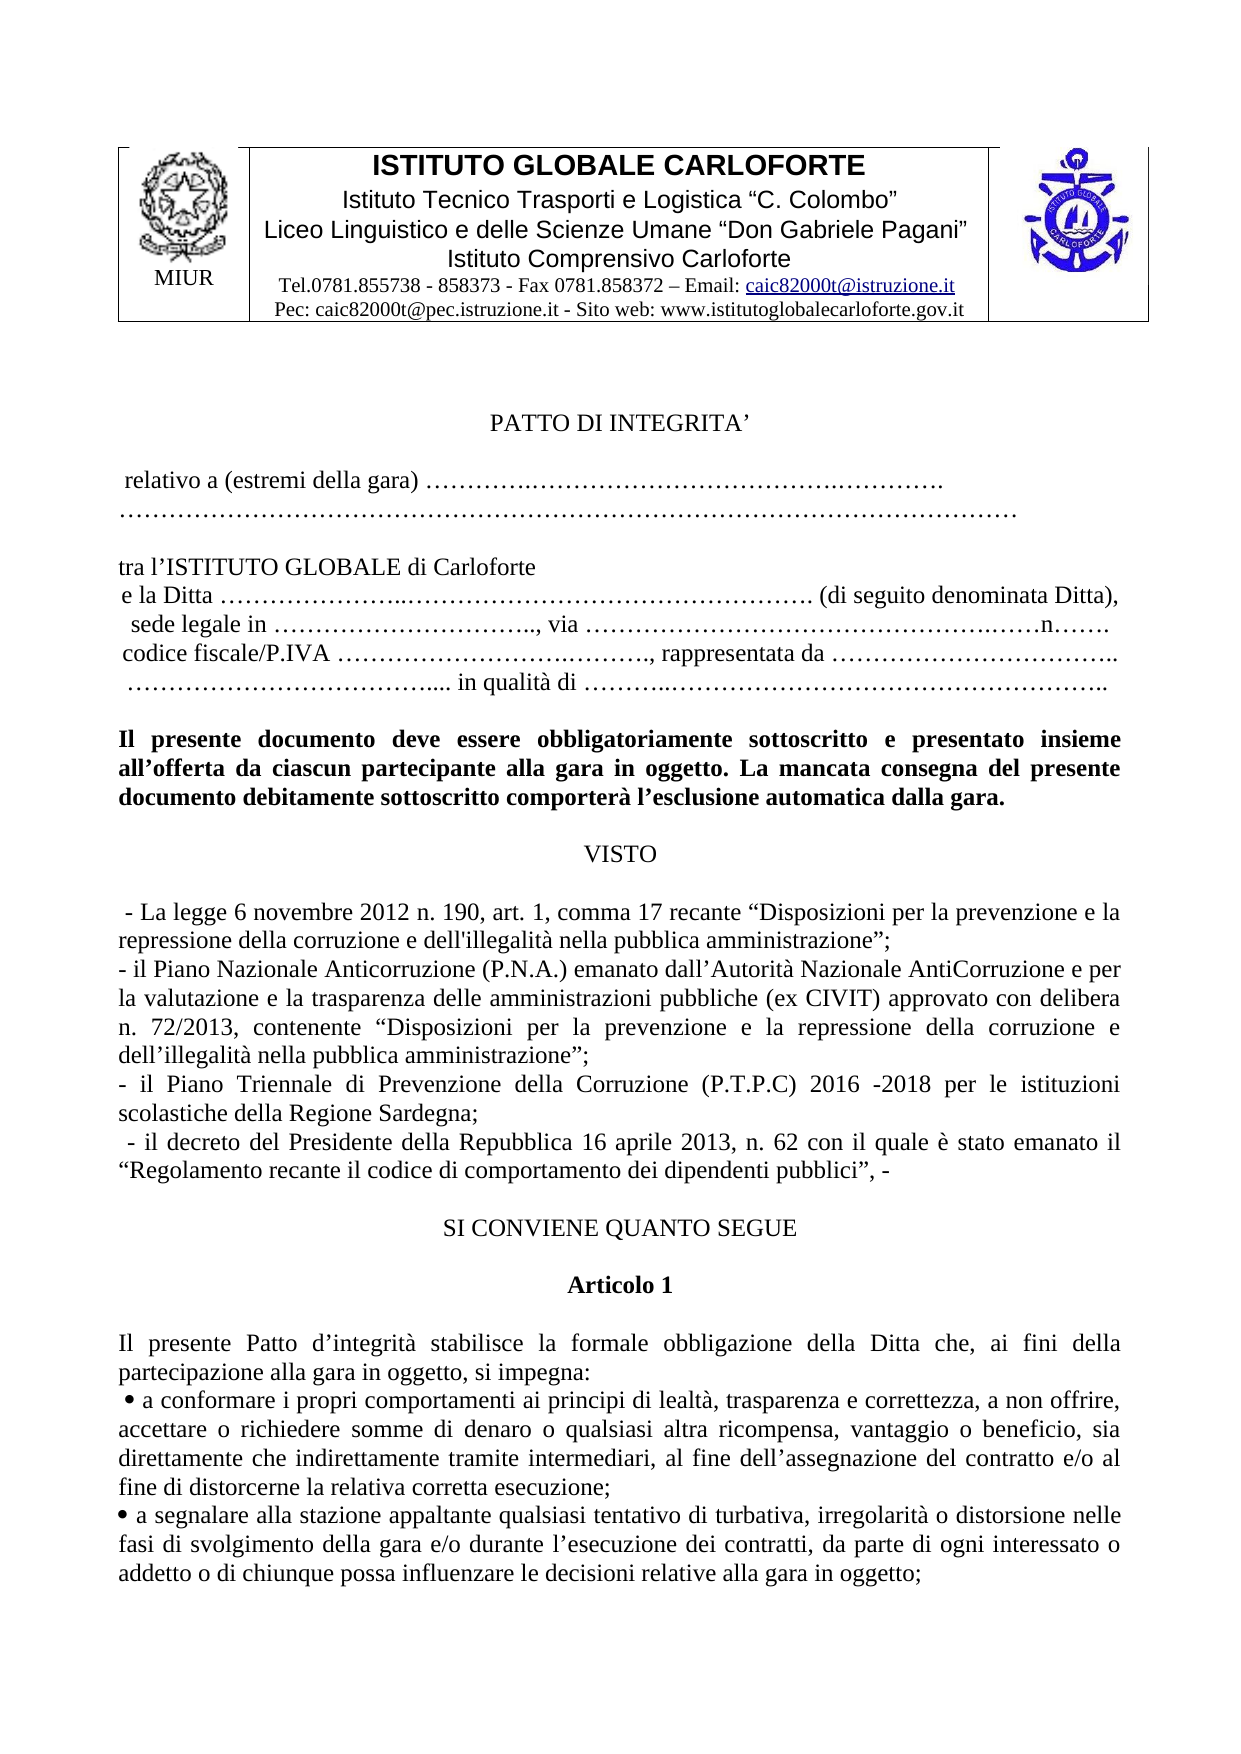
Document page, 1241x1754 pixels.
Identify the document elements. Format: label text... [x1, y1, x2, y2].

text Il presente Patto d’integrità stabilisce la formale obbligazione della Ditta che, ai fini della partecipazione alla gara in oggetto, si impegna: [118, 1328, 1122, 1385]
text e la Ditta …………………..…………………………………………. (di seguito denominata Ditta), sede legale in ………………………….., via ………………………………………….……n……. codice fiscale/P.IVA ……………………….………., rappresentata da …………………………….. ……………………………….... in qualità di ………..…………………………………………….. [118, 580, 1122, 695]
text tra l’ISTITUTO GLOBALE di Carloforte [118, 552, 1122, 580]
text ­­­­­­ [118, 118, 1122, 147]
text VISTO [118, 839, 1122, 868]
text - il Piano Triennale di Prevenzione della Corruzione (P.T.P.C) 2016 -2018 per le istituzioni scolastiche della Regione Sardegna; [118, 1069, 1122, 1127]
text - il decreto del Presidente della Repubblica 16 aprile 2013, n. 62 con il quale è stato emanato il “Regolamento recante il codice di comportamento dei dipendenti pubblici”, - [118, 1127, 1122, 1184]
text PATTO DI INTEGRITA’ [118, 408, 1122, 437]
text  a segnalare alla stazione appaltante qualsiasi tentativo di turbativa, irregolarità o distorsione nelle fasi di svolgimento della gara e/o durante l’esecuzione dei contratti, da parte di ogni interessato o addetto o di chiunque possa influenzare le decisioni relative alla gara in oggetto; [118, 1500, 1122, 1587]
table_header ISTITUTO GLOBALE CARLOFORTE Istituto Tecnico Trasporti e Logistica “C. Colombo” Liceo Linguistico e delle Scienze Umane “Don Gabriele Pagani” Istituto Comprensivo Carloforte Tel.0781.855738 - 858373 - Fax 0781.858372 – Email: caic82000t@istruzione.it Pec: caic82000t@pec.istruzione.it - Sito web: www.istitutoglobalecarloforte.gov.it [250, 148, 988, 321]
table_header [989, 148, 1148, 321]
table_header MIUR [119, 148, 249, 321]
text  a conformare i propri comportamenti ai principi di lealtà, trasparenza e correttezza, a non offrire, accettare o richiedere somme di denaro o qualsiasi altra ricompensa, vantaggio o beneficio, sia direttamente che indirettamente tramite intermediari, al fine dell’assegnazione del contratto e/o al fine di distorcerne la relativa corretta esecuzione; [118, 1385, 1122, 1500]
text relativo a (estremi della gara) ………….……………………………….…………. ……………………………………………………………………………………………… [118, 465, 1122, 523]
text - La legge 6 novembre 2012 n. 190, art. 1, comma 17 recante “Disposizioni per la prevenzione e la repressione della corruzione e dell'illegalità nella pubblica amministrazione”; [118, 897, 1122, 954]
text Articolo 1 [118, 1270, 1122, 1299]
text - il Piano Nazionale Anticorruzione (P.N.A.) emanato dall’Autorità Nazionale AntiCorruzione e per la valutazione e la trasparenza delle amministrazioni pubbliche (ex CIVIT) approvato con delibera n. 72/2013, contenente “Disposizioni per la prevenzione e la repressione della corruzione e dell’illegalità nella pubblica amministrazione”; [118, 954, 1122, 1069]
text Il presente documento deve essere obbligatoriamente sottoscritto e presentato insieme all’offerta da ciascun partecipante alla gara in oggetto. La mancata consegna del presente documento debitamente sottoscritto comporterà l’esclusione automatica dalla gara. [118, 724, 1122, 810]
text SI CONVIENE QUANTO SEGUE [118, 1213, 1122, 1242]
